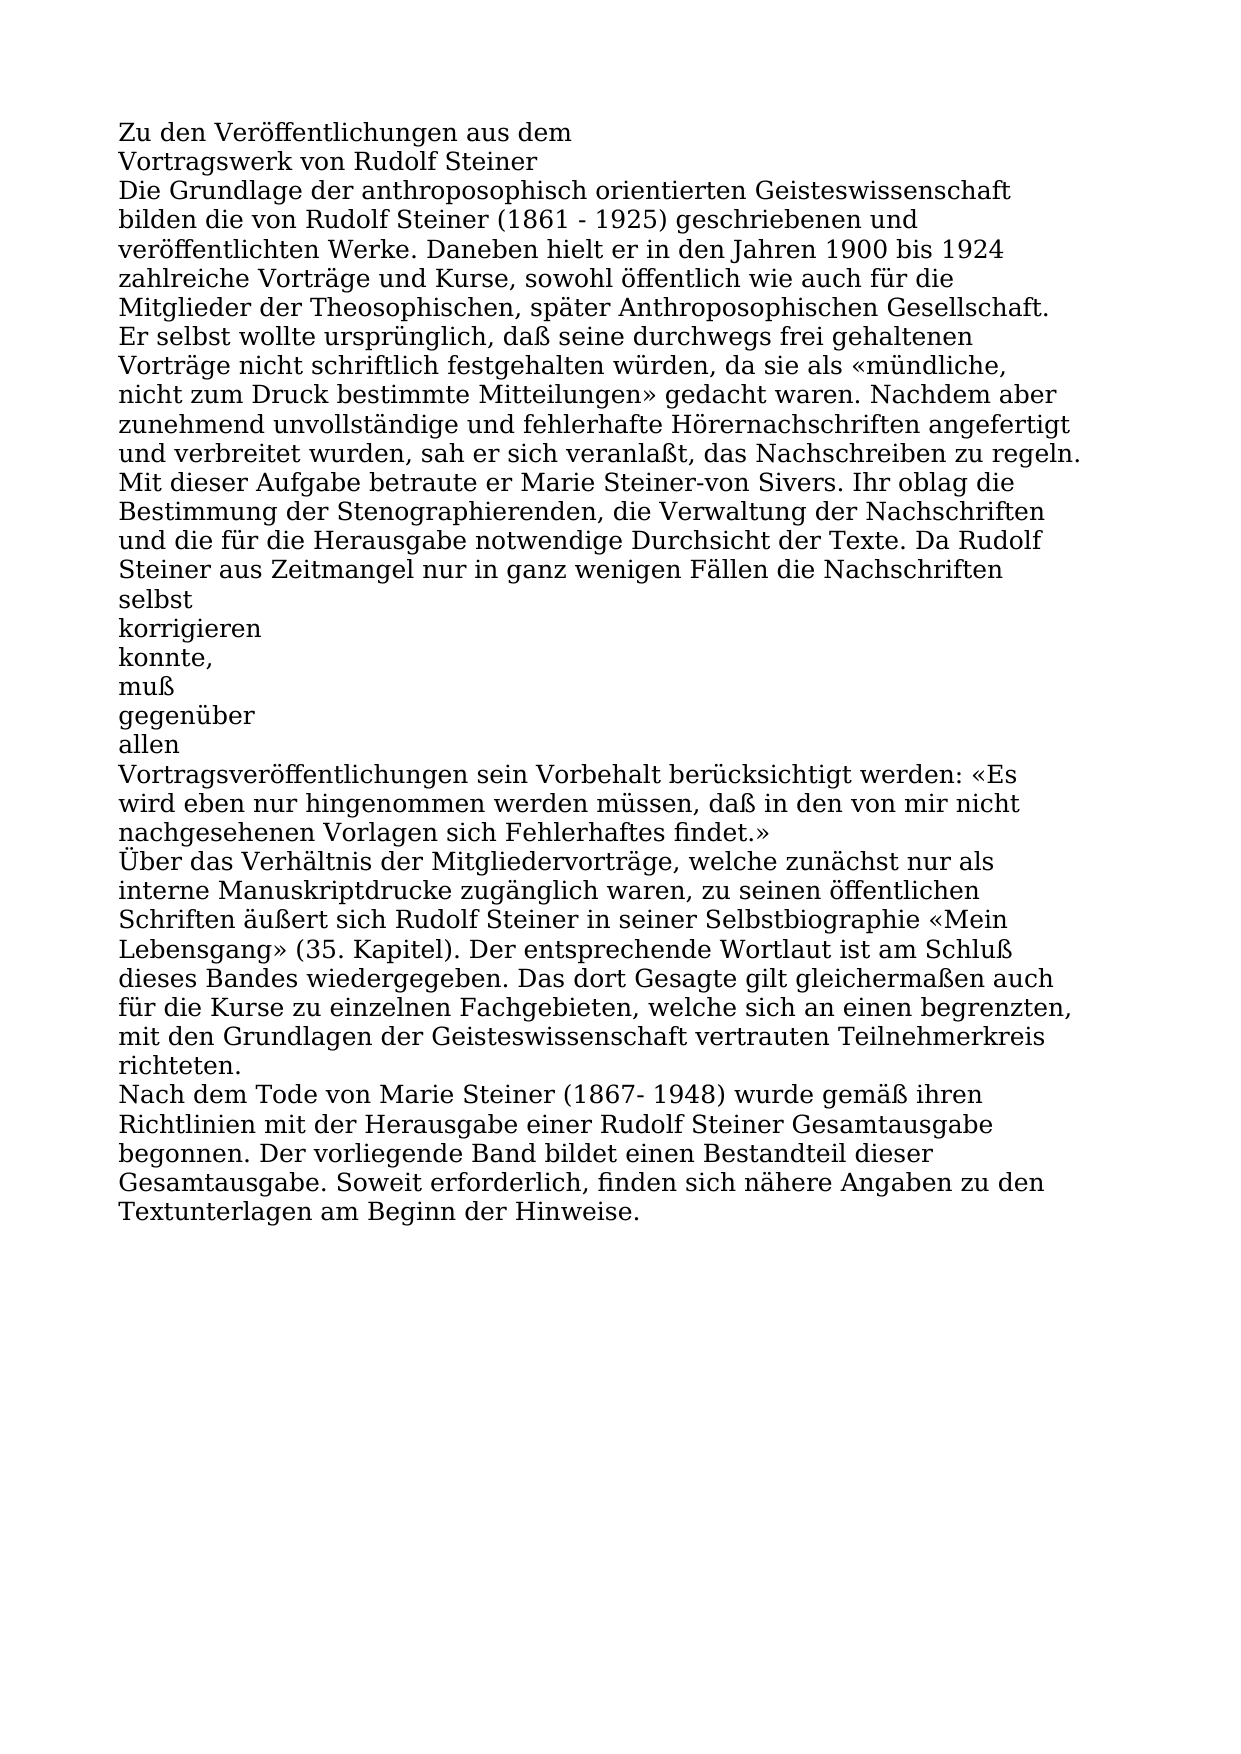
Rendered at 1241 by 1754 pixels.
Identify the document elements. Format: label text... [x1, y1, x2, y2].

text konnte, [118, 643, 1122, 672]
text wird eben nur hingenommen werden müssen, daß in den von mir nicht [118, 789, 1122, 818]
text und verbreitet wurden, sah er sich veranlaßt, das Nachschreiben zu regeln. [118, 439, 1122, 468]
text Schriften äußert sich Rudolf Steiner in seiner Selbstbiographie «Mein [118, 906, 1122, 935]
text Zu den Veröffentlichungen aus dem [118, 118, 1122, 147]
text Gesamtausgabe. Soweit erforderlich, finden sich nähere Angaben zu den [118, 1168, 1122, 1197]
text Mitglieder der Theosophischen, später Anthroposophischen Gesellschaft. [118, 293, 1122, 322]
text selbst [118, 585, 1122, 614]
text Vortragswerk von Rudolf Steiner [118, 147, 1122, 176]
text Nach dem Tode von Marie Steiner (1867- 1948) wurde gemäß ihren [118, 1081, 1122, 1110]
text und die für die Herausgabe notwendige Durchsicht der Texte. Da Rudolf [118, 526, 1122, 556]
text veröffentlichten Werke. Daneben hielt er in den Jahren 1900 bis 1924 [118, 235, 1122, 264]
text begonnen. Der vorliegende Band bildet einen Bestandteil dieser [118, 1139, 1122, 1168]
text Er selbst wollte ursprünglich, daß seine durchwegs frei gehaltenen [118, 322, 1122, 351]
text Richtlinien mit der Herausgabe einer Rudolf Steiner Gesamtausgabe [118, 1110, 1122, 1139]
text muß [118, 672, 1122, 701]
text nicht zum Druck bestimmte Mitteilungen» gedacht waren. Nachdem aber [118, 381, 1122, 410]
text korrigieren [118, 614, 1122, 643]
text nachgesehenen Vorlagen sich Fehlerhaftes findet.» [118, 818, 1122, 847]
text richteten. [118, 1051, 1122, 1081]
text Vorträge nicht schriftlich festgehalten würden, da sie als «mündliche, [118, 351, 1122, 381]
text Über das Verhältnis der Mitgliedervorträge, welche zunächst nur als [118, 847, 1122, 876]
text zahlreiche Vorträge und Kurse, sowohl öffentlich wie auch für die [118, 264, 1122, 293]
text Textunterlagen am Beginn der Hinweise. [118, 1197, 1122, 1226]
text mit den Grundlagen der Geisteswissenschaft vertrauten Teilnehmerkreis [118, 1022, 1122, 1051]
text zunehmend unvollständige und fehlerhafte Hörernachschriften angefertigt [118, 410, 1122, 439]
text interne Manuskriptdrucke zugänglich waren, zu seinen öffentlichen [118, 876, 1122, 906]
text Mit dieser Aufgabe betraute er Marie Steiner-von Sivers. Ihr oblag die [118, 468, 1122, 497]
text Vortragsveröffentlichungen sein Vorbehalt berücksichtigt werden: «Es [118, 760, 1122, 789]
text gegenüber [118, 701, 1122, 731]
text dieses Bandes wiedergegeben. Das dort Gesagte gilt gleichermaßen auch [118, 964, 1122, 993]
text für die Kurse zu einzelnen Fachgebieten, welche sich an einen begrenzten, [118, 993, 1122, 1022]
text Lebensgang» (35. Kapitel). Der entsprechende Wortlaut ist am Schluß [118, 935, 1122, 964]
text allen [118, 731, 1122, 760]
text Bestimmung der Stenographierenden, die Verwaltung der Nachschriften [118, 497, 1122, 526]
text Die Grundlage der anthroposophisch orientierten Geisteswissenschaft [118, 176, 1122, 206]
text bilden die von Rudolf Steiner (1861 - 1925) geschriebenen und [118, 206, 1122, 235]
text Steiner aus Zeitmangel nur in ganz wenigen Fällen die Nachschriften [118, 556, 1122, 585]
